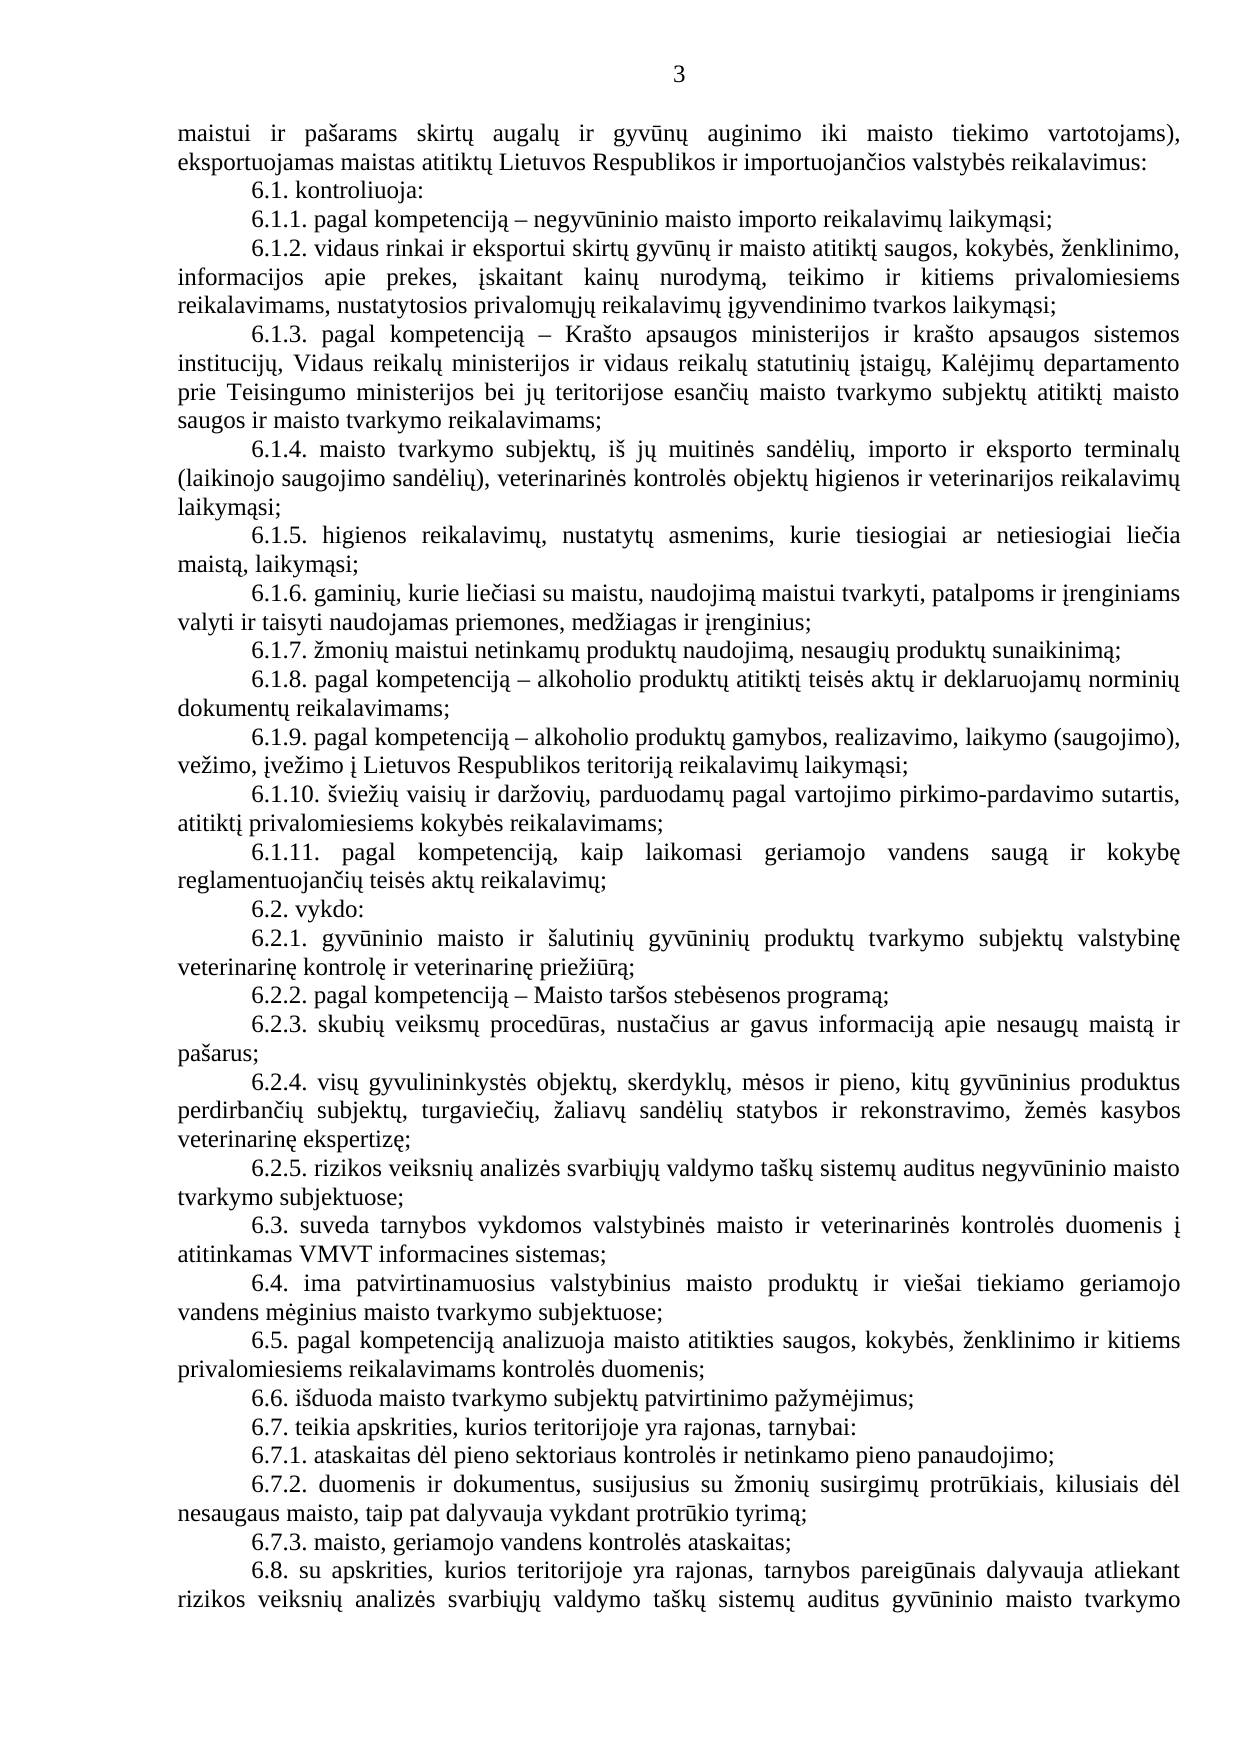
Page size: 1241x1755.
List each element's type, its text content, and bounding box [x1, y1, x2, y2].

text 6.1.6. gaminių, kurie liečiasi su maistu, naudojimą maistui tvarkyti, patalpoms ir įrenginiams valyti ir taisyti naudojamas priemones, medžiagas ir įrenginius; [177, 578, 1181, 636]
text 6.2.2. pagal kompetenciją – Maisto taršos stebėsenos programą; [177, 981, 1181, 1009]
text 6.1.4. maisto tvarkymo subjektų, iš jų muitinės sandėlių, importo ir eksporto terminalų (laikinojo saugojimo sandėlių), veterinarinės kontrolės objektų higienos ir veterinarijos reikalavimų laikymąsi; [177, 434, 1181, 521]
text 6.1.8. pagal kompetenciją – alkoholio produktų atitiktį teisės aktų ir deklaruojamų norminių dokumentų reikalavimams; [177, 664, 1181, 722]
text 6.1.5. higienos reikalavimų, nustatytų asmenims, kurie tiesiogiai ar netiesiogiai liečia maistą, laikymąsi; [177, 521, 1181, 578]
text 6.5. pagal kompetenciją analizuoja maisto atitikties saugos, kokybės, ženklinimo ir kitiems privalomiesiems reikalavimams kontrolės duomenis; [177, 1326, 1181, 1383]
text 6.2.1. gyvūninio maisto ir šalutinių gyvūninių produktų tvarkymo subjektų valstybinę veterinarinę kontrolę ir veterinarinę priežiūrą; [177, 923, 1181, 981]
text 6.1.9. pagal kompetenciją – alkoholio produktų gamybos, realizavimo, laikymo (saugojimo), vežimo, įvežimo į Lietuvos Respublikos teritoriją reikalavimų laikymąsi; [177, 722, 1181, 779]
text 6.1. kontroliuoja: [177, 176, 1181, 204]
text 6.7. teikia apskrities, kurios teritorijoje yra rajonas, tarnybai: [177, 1412, 1181, 1441]
text 6.4. ima patvirtinamuosius valstybinius maisto produktų ir viešai tiekiamo geriamojo vandens mėginius maisto tvarkymo subjektuose; [177, 1268, 1181, 1326]
text maistui ir pašarams skirtų augalų ir gyvūnų auginimo iki maisto tiekimo vartotojams), eksportuojamas maistas atitiktų Lietuvos Respublikos ir importuojančios valstybės reikalavimus: [177, 118, 1181, 176]
text 6.1.7. žmonių maistui netinkamų produktų naudojimą, nesaugių produktų sunaikinimą; [177, 636, 1181, 664]
text 6.7.3. maisto, geriamojo vandens kontrolės ataskaitas; [177, 1527, 1181, 1556]
text 6.7.2. duomenis ir dokumentus, susijusius su žmonių susirgimų protrūkiais, kilusiais dėl nesaugaus maisto, taip pat dalyvauja vykdant protrūkio tyrimą; [177, 1469, 1181, 1527]
text 6.1.3. pagal kompetenciją – Krašto apsaugos ministerijos ir krašto apsaugos sistemos institucijų, Vidaus reikalų ministerijos ir vidaus reikalų statutinių įstaigų, Kalėjimų departamento prie Teisingumo ministerijos bei jų teritorijose esančių maisto tvarkymo subjektų atitiktį maisto saugos ir maisto tvarkymo reikalavimams; [177, 319, 1181, 434]
text 6.1.11. pagal kompetenciją, kaip laikomasi geriamojo vandens saugą ir kokybę reglamentuojančių teisės aktų reikalavimų; [177, 837, 1181, 894]
text 6.2.4. visų gyvulininkystės objektų, skerdyklų, mėsos ir pieno, kitų gyvūninius produktus perdirbančių subjektų, turgaviečių, žaliavų sandėlių statybos ir rekonstravimo, žemės kasybos veterinarinę ekspertizę; [177, 1067, 1181, 1153]
text 6.1.2. vidaus rinkai ir eksportui skirtų gyvūnų ir maisto atitiktį saugos, kokybės, ženklinimo, informacijos apie prekes, įskaitant kainų nurodymą, teikimo ir kitiems privalomiesiems reikalavimams, nustatytosios privalomųjų reikalavimų įgyvendinimo tvarkos laikymąsi; [177, 233, 1181, 319]
text 6.7.1. ataskaitas dėl pieno sektoriaus kontrolės ir netinkamo pieno panaudojimo; [177, 1441, 1181, 1469]
text 6.2. vykdo: [177, 894, 1181, 923]
text 6.1.10. šviežių vaisių ir daržovių, parduodamų pagal vartojimo pirkimo-pardavimo sutartis, atitiktį privalomiesiems kokybės reikalavimams; [177, 779, 1181, 837]
text 6.6. išduoda maisto tvarkymo subjektų patvirtinimo pažymėjimus; [177, 1383, 1181, 1412]
text 6.3. suveda tarnybos vykdomos valstybinės maisto ir veterinarinės kontrolės duomenis į atitinkamas VMVT informacines sistemas; [177, 1211, 1181, 1268]
text 6.1.1. pagal kompetenciją – negyvūninio maisto importo reikalavimų laikymąsi; [177, 204, 1181, 233]
text 6.8. su apskrities, kurios teritorijoje yra rajonas, tarnybos pareigūnais dalyvauja atliekant rizikos veiksnių analizės svarbiųjų valdymo taškų sistemų auditus gyvūninio maisto tvarkymo [177, 1556, 1181, 1613]
text 6.2.5. rizikos veiksnių analizės svarbiųjų valdymo taškų sistemų auditus negyvūninio maisto tvarkymo subjektuose; [177, 1153, 1181, 1211]
text 6.2.3. skubių veiksmų procedūras, nustačius ar gavus informaciją apie nesaugų maistą ir pašarus; [177, 1009, 1181, 1067]
